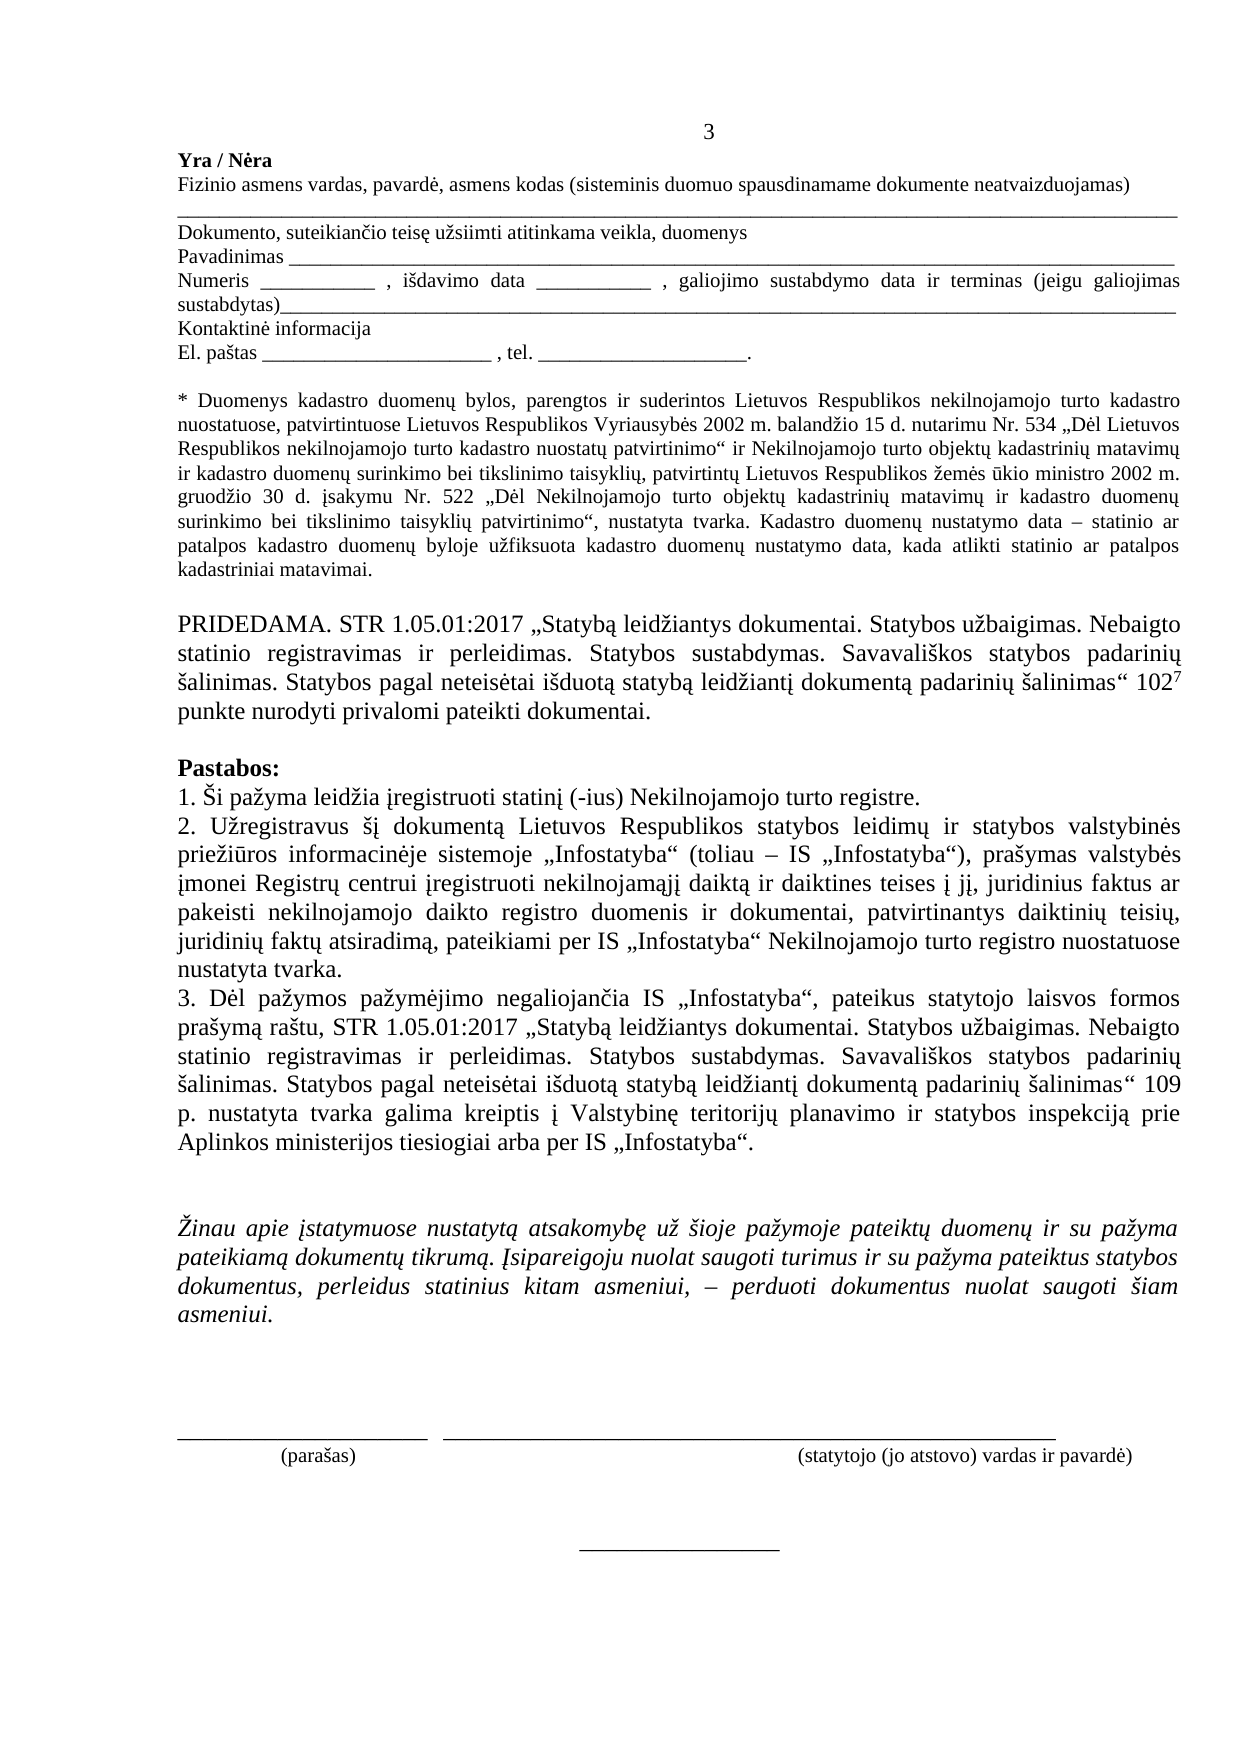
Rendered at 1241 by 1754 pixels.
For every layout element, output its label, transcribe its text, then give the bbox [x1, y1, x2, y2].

text Yra / Nėra [177, 148, 1181, 172]
text 2. Užregistravus šį dokumentą Lietuvos Respublikos statybos leidimų ir statybos valstybinės priežiūros informacinėje sistemoje „Infostatyba“ (toliau – IS „Infostatyba“), prašymas valstybės įmonei Registrų centrui įregistruoti nekilnojamąjį daiktą ir daiktines teises į jį, juridinius faktus ar pakeisti nekilnojamojo daikto registro duomenis ir dokumentai, patvirtinantys daiktinių teisių, juridinių faktų atsiradimą, pateikiami per IS „Infostatyba“ Nekilnojamojo turto registro nuostatuose nustatyta tvarka. [177, 811, 1181, 983]
text Pavadinimas _____________________________________________________________________________________ [177, 244, 1181, 268]
text ____________________ _________________________________________________ [177, 1414, 1181, 1443]
text El. paštas ______________________ , tel. ____________________. [177, 340, 1181, 364]
text Žinau apie įstatymuose nustatytą atsakomybę už šioje pažymoje pateiktų duomenų ir su pažyma pateikiamą dokumentų tikrumą. Įsipareigoju nuolat saugoti turimus ir su pažyma pateiktus statybos dokumentus, perleidus statinius kitam asmeniui, – perduoti dokumentus nuolat saugoti šiam asmeniui. [177, 1213, 1181, 1328]
text PRIDEDAMA. STR 1.05.01:2017 „Statybą leidžiantys dokumentai. Statybos užbaigimas. Nebaigto statinio registravimas ir perleidimas. Statybos sustabdymas. Savavališkos statybos padarinių šalinimas. Statybos pagal neteisėtai išduotą statybą leidžiantį dokumentą padarinių šalinimas“ 1027 punkte nurodyti privalomi pateikti dokumentai. [177, 609, 1181, 724]
text Pastabos: [177, 753, 1181, 782]
text 3. Dėl pažymos pažymėjimo negaliojančia IS „Infostatyba“, pateikus statytojo laisvos formos prašymą raštu, STR 1.05.01:2017 „Statybą leidžiantys dokumentai. Statybos užbaigimas. Nebaigto statinio registravimas ir perleidimas. Statybos sustabdymas. Savavališkos statybos padarinių šalinimas. Statybos pagal neteisėtai išduotą statybą leidžiantį dokumentą padarinių šalinimas“ 109 p. nustatyta tvarka galima kreiptis į Valstybinę teritorijų planavimo ir statybos inspekciją prie Aplinkos ministerijos tiesiogiai arba per IS „Infostatyba“. [177, 983, 1181, 1156]
text Kontaktinė informacija [177, 316, 1181, 340]
text ________________ [177, 1525, 1181, 1553]
text Fizinio asmens vardas, pavardė, asmens kodas (sisteminis duomuo spausdinamame dokumente neatvaizduojamas) ________________________________________________________________________________________________ [177, 172, 1181, 220]
text 1. Ši pažyma leidžia įregistruoti statinį (-ius) Nekilnojamojo turto registre. [177, 782, 1181, 811]
text Dokumento, suteikiančio teisę užsiimti atitinkama veikla, duomenys [177, 220, 1181, 244]
text Numeris ___________ , išdavimo data ___________ , galiojimo sustabdymo data ir terminas (jeigu galiojimas sustabdytas)______________________________________________________________________________________ [177, 268, 1181, 316]
text * Duomenys kadastro duomenų bylos, parengtos ir suderintos Lietuvos Respublikos nekilnojamojo turto kadastro nuostatuose, patvirtintuose Lietuvos Respublikos Vyriausybės 2002 m. balandžio 15 d. nutarimu Nr. 534 „Dėl Lietuvos Respublikos nekilnojamojo turto kadastro nuostatų patvirtinimo“ ir Nekilnojamojo turto objektų kadastrinių matavimų ir kadastro duomenų surinkimo bei tikslinimo taisyklių, patvirtintų Lietuvos Respublikos žemės ūkio ministro 2002 m. gruodžio 30 d. įsakymu Nr. 522 „Dėl Nekilnojamojo turto objektų kadastrinių matavimų ir kadastro duomenų surinkimo bei tikslinimo taisyklių patvirtinimo“, nustatyta tvarka. Kadastro duomenų nustatymo data – statinio ar patalpos kadastro duomenų byloje užfiksuota kadastro duomenų nustatymo data, kada atlikti statinio ar patalpos kadastriniai matavimai. [177, 388, 1181, 581]
text (parašas) (statytojo (jo atstovo) vardas ir pavardė) [177, 1443, 1181, 1467]
